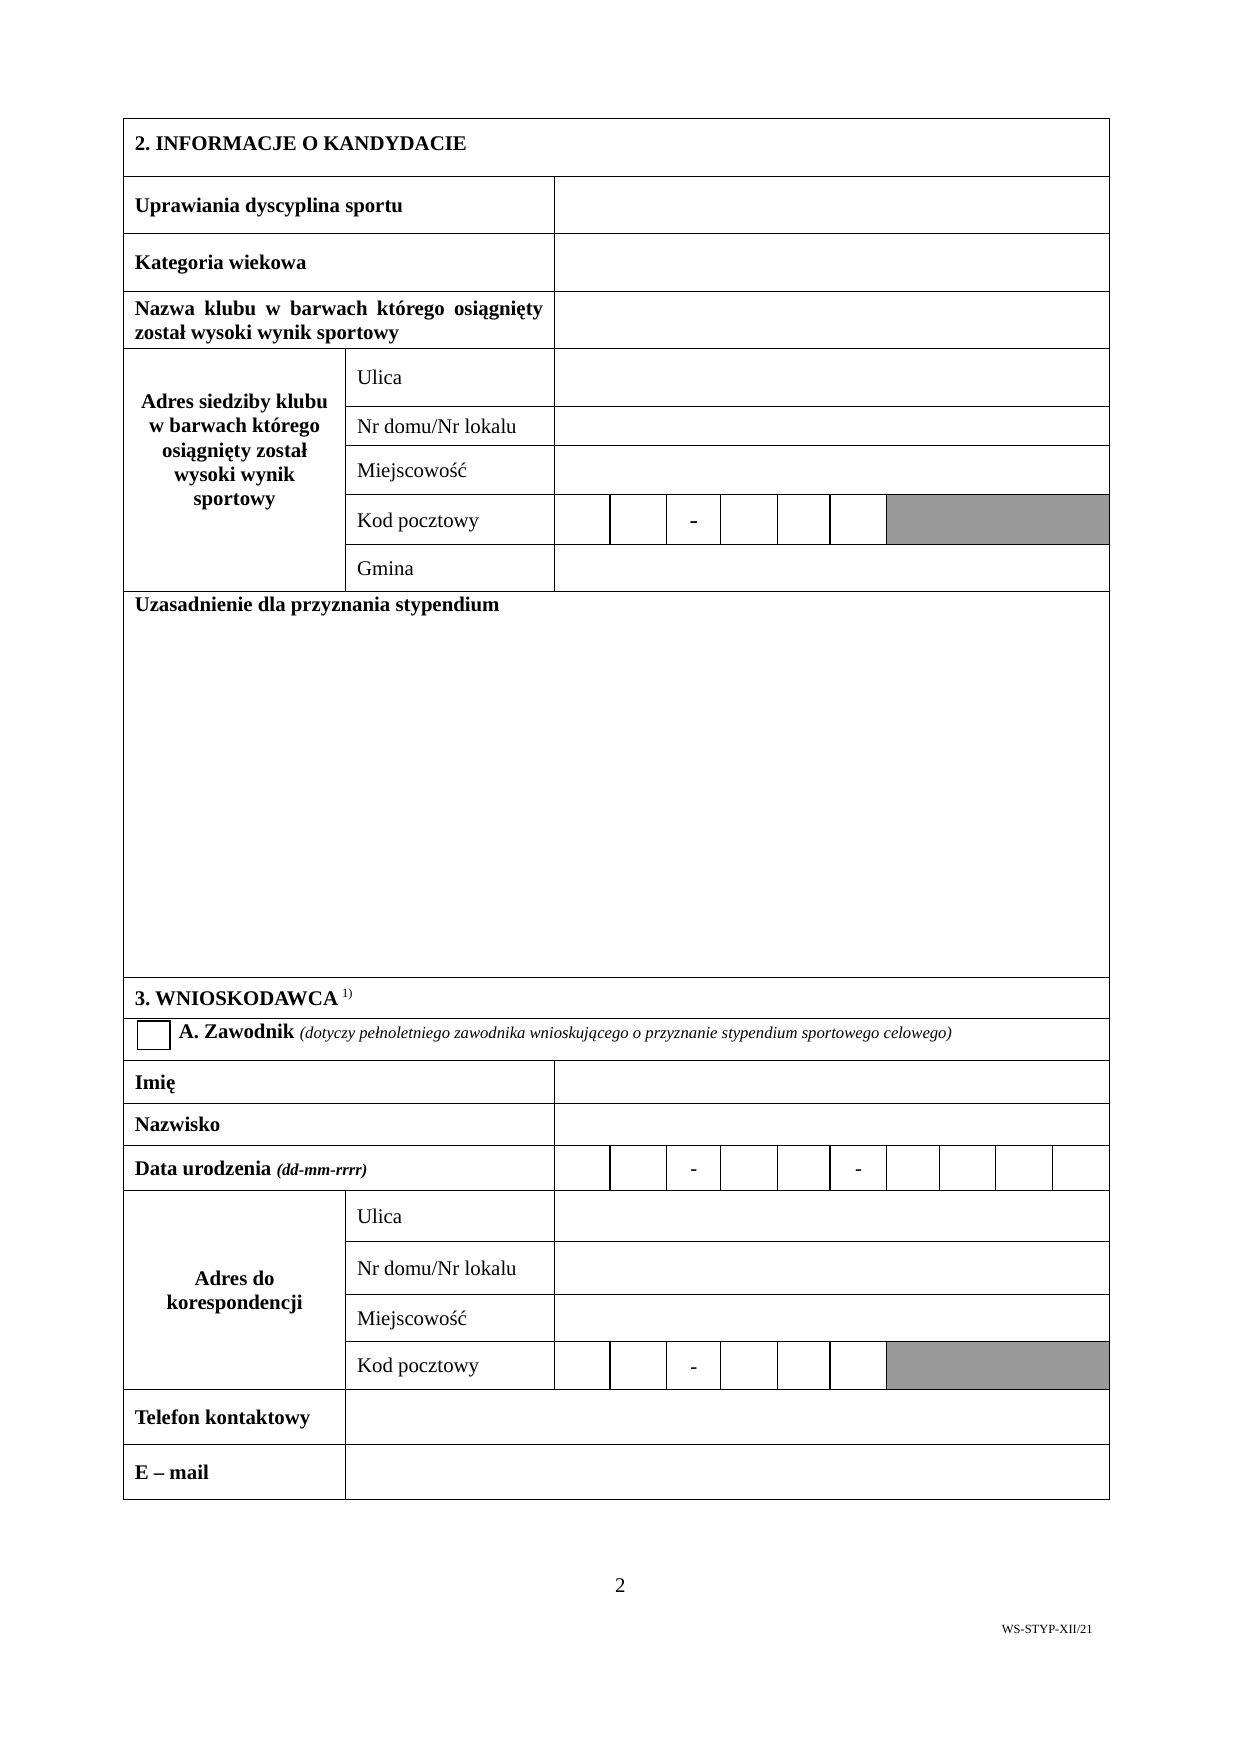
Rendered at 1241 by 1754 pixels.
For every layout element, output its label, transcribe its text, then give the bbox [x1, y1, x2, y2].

table_cell [555, 1242, 1109, 1294]
table_cell 2. INFORMACJE O KANDYDACIE [124, 119, 1109, 176]
table_cell [721, 495, 777, 544]
table_cell [831, 495, 886, 544]
table_cell Telefon kontaktowy [124, 1390, 345, 1444]
table_cell [555, 1191, 1109, 1241]
table_cell Adres siedziby klubu w barwach którego osiągnięty został wysoki wynik sportowy [124, 349, 345, 591]
table_cell [555, 545, 1109, 591]
table_cell [721, 1342, 777, 1389]
table_cell Kategoria wiekowa [124, 234, 554, 291]
table_cell [611, 1342, 666, 1389]
table_cell - [831, 1146, 886, 1190]
table_cell - [667, 1146, 720, 1190]
table_cell - [667, 495, 720, 544]
table_cell [611, 495, 666, 544]
table_cell Miejscowość [346, 1295, 554, 1341]
table_cell [555, 349, 1109, 406]
table_cell [721, 1146, 777, 1190]
table_cell [778, 1342, 829, 1389]
table_cell Uprawiania dyscyplina sportu [124, 177, 554, 233]
table_cell [555, 234, 1109, 291]
table_cell Ulica [346, 349, 554, 406]
table_cell [555, 407, 1109, 445]
table_cell Data urodzenia (dd-mm-rrrr) [124, 1146, 554, 1190]
table_cell Imię [124, 1061, 554, 1102]
table_cell [555, 177, 1109, 233]
table_cell Nr domu/Nr lokalu [346, 407, 554, 445]
table_cell [887, 495, 1109, 544]
table_cell [611, 1146, 666, 1190]
table_cell Ulica [346, 1191, 554, 1241]
table_cell [555, 292, 1109, 348]
table_cell [1053, 1146, 1109, 1190]
table_cell [555, 1295, 1109, 1341]
table_cell A A. Zawodnik (dotyczy pełnoletniego zawodnika wnioskującego o przyznanie stypendium sportowego celowego) [124, 1019, 1109, 1060]
table_cell [555, 495, 609, 544]
table_cell [346, 1390, 1109, 1444]
table_cell [555, 446, 1109, 494]
table_cell [555, 1342, 609, 1389]
table_cell [887, 1342, 1109, 1389]
table_cell [831, 1342, 886, 1389]
table_cell Miejscowość [346, 446, 554, 494]
table_cell Uzasadnienie dla przyznania stypendium [124, 592, 1109, 977]
table_cell [346, 1445, 1109, 1499]
table_cell [555, 1104, 1109, 1145]
table_cell [940, 1146, 995, 1190]
table_cell [555, 1061, 1109, 1102]
table_cell E – mail [124, 1445, 345, 1499]
table_cell Nr domu/Nr lokalu [346, 1242, 554, 1294]
table_cell [996, 1146, 1052, 1190]
table_cell [778, 1146, 829, 1190]
table_cell [555, 1146, 609, 1190]
table_cell Nazwisko [124, 1104, 554, 1145]
table_cell Adres do korespondencji [124, 1191, 345, 1389]
table_cell 3. WNIOSKODAWCA 1) [124, 978, 1109, 1018]
table_cell Gmina [346, 545, 554, 591]
table_cell Nazwa klubu w barwach którego osiągnięty został wysoki wynik sportowy [124, 292, 554, 348]
table_cell [778, 495, 829, 544]
table_cell [887, 1146, 939, 1190]
table_cell - [667, 1342, 720, 1389]
table_cell Kod pocztowy [346, 495, 554, 544]
table_cell Kod pocztowy [346, 1342, 554, 1389]
